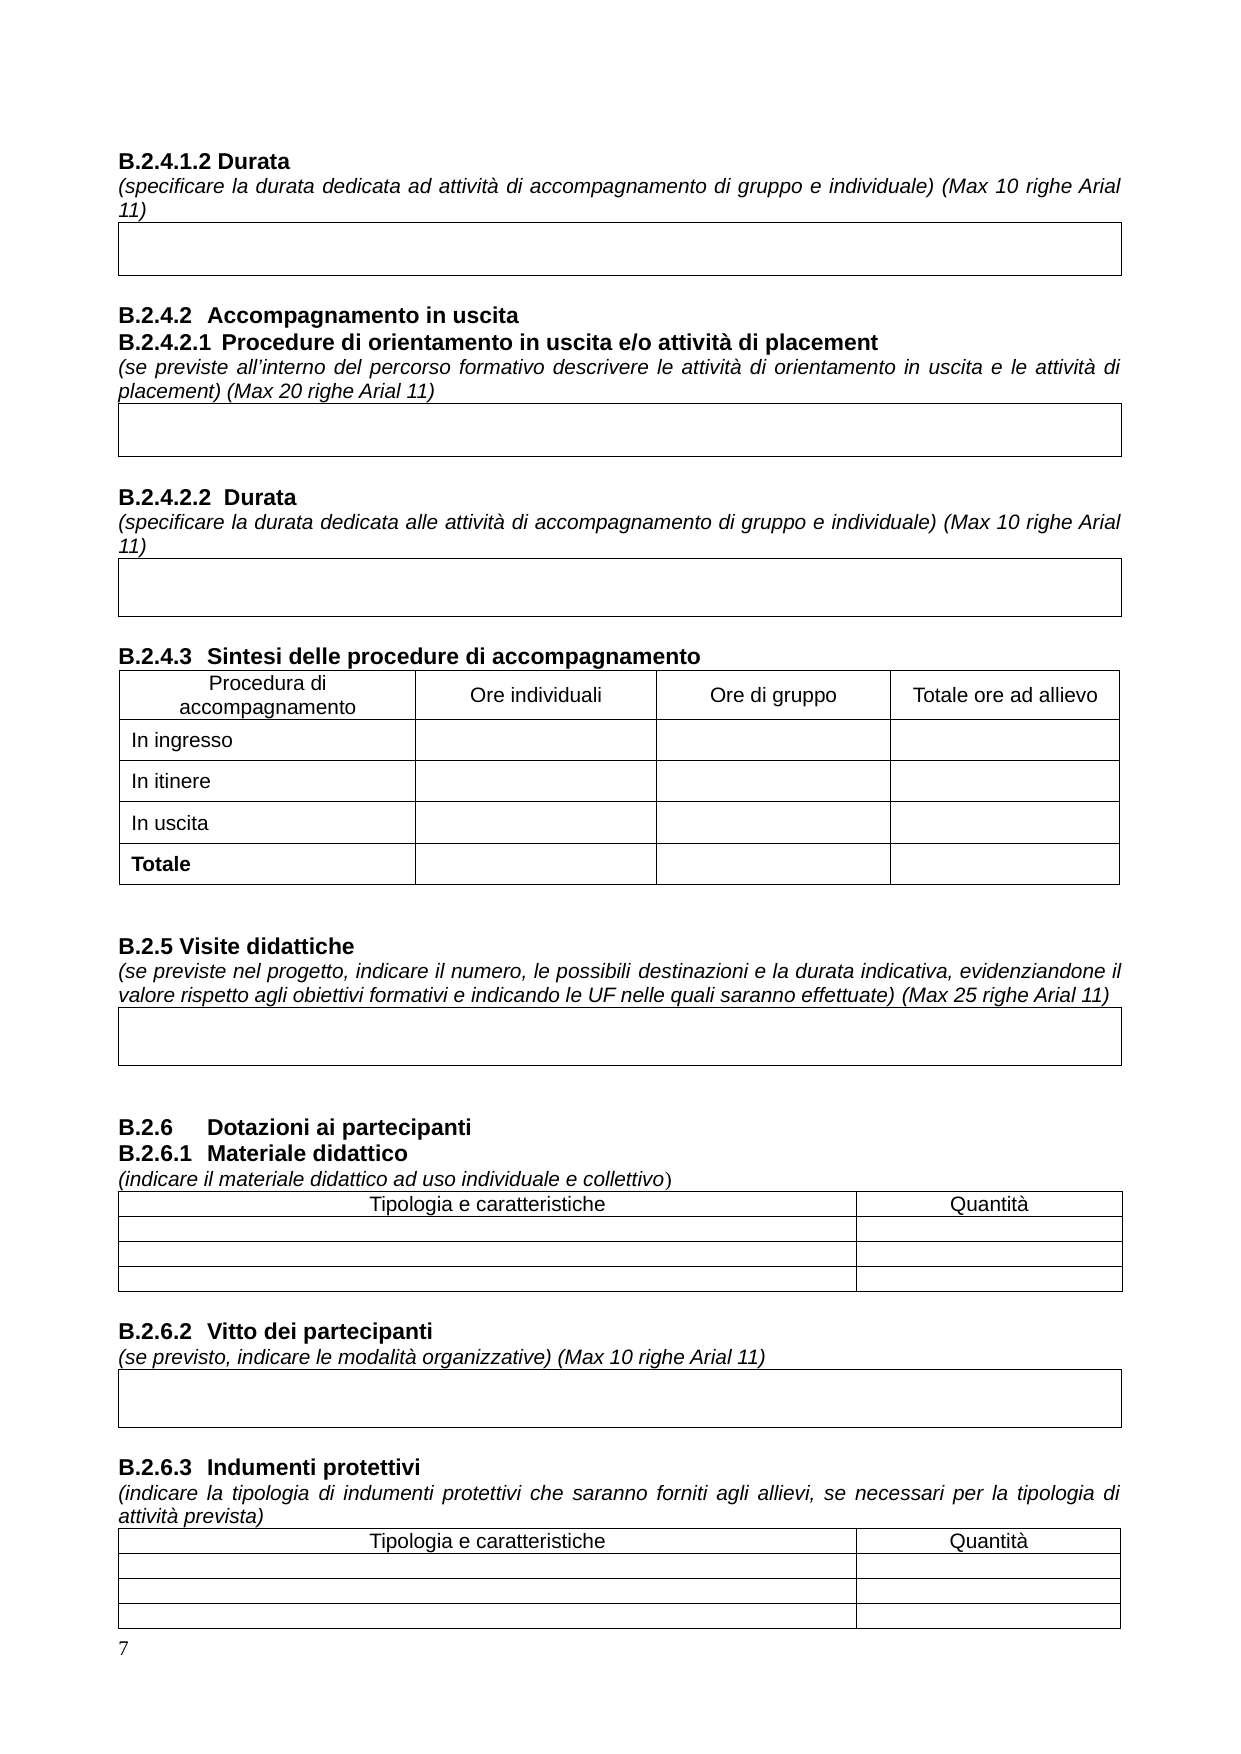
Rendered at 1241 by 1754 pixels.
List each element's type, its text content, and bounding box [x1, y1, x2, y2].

table_cell [891, 761, 1119, 801]
text (indicare la tipologia di indumenti protettivi che saranno forniti agli allievi, se necessari per la tipologia di attività prevista) [118, 1480, 1122, 1528]
table_cell [857, 1242, 1122, 1266]
table_header Ore di gruppo [657, 671, 890, 718]
text B.2.6.3 Indumenti protettivi [118, 1454, 1122, 1480]
table_header Quantità [857, 1529, 1120, 1553]
table_cell [119, 1217, 856, 1241]
table_header Tipologia e caratteristiche [119, 1529, 856, 1553]
table_cell [416, 720, 656, 760]
text B.2.6 Dotazioni ai partecipanti [118, 1114, 1122, 1140]
table_cell [119, 1579, 856, 1603]
table_cell [119, 1554, 856, 1578]
table_cell [119, 1267, 856, 1291]
table_cell [657, 761, 890, 801]
text B.2.4.2.2 Durata [118, 484, 1122, 510]
table_cell [891, 844, 1119, 884]
text (se previsto, indicare le modalità organizzative) (Max 10 righe Arial 11) [118, 1345, 1122, 1369]
table_header Tipologia e caratteristiche [119, 1192, 856, 1216]
table_cell [657, 802, 890, 843]
table_cell [119, 1604, 856, 1628]
text (indicare il materiale didattico ad uso individuale e collettivo) [118, 1167, 1122, 1191]
table_cell [119, 1242, 856, 1266]
table_cell [657, 844, 890, 884]
table_cell [891, 802, 1119, 843]
table_cell [857, 1554, 1120, 1578]
text (specificare la durata dedicata ad attività di accompagnamento di gruppo e individuale) (Max 10 righe Arial 11) [118, 174, 1122, 222]
table_cell [416, 802, 656, 843]
table_cell [416, 761, 656, 801]
text B.2.4.2.1 Procedure di orientamento in uscita e/o attività di placement [118, 329, 1122, 355]
text B.2.4.1.2 Durata [118, 148, 1122, 174]
text (se previste nel progetto, indicare il numero, le possibili destinazioni e la durata indicativa, evidenziandone il valore rispetto agli obiettivi formativi e indicando le UF nelle quali saranno effettuate) (Max 25 righe Arial 11) [118, 959, 1122, 1007]
table_header Ore individuali [416, 671, 656, 718]
table_header Quantità [857, 1192, 1122, 1216]
table_cell [857, 1217, 1122, 1241]
text (specificare la durata dedicata alle attività di accompagnamento di gruppo e individuale) (Max 10 righe Arial 11) [118, 510, 1122, 558]
table_cell [857, 1267, 1122, 1291]
text B.2.6.2 Vitto dei partecipanti [118, 1318, 1122, 1345]
table_cell [891, 720, 1119, 760]
text B.2.4.2 Accompagnamento in uscita [118, 302, 1122, 329]
table_cell [857, 1579, 1120, 1603]
table_cell [657, 720, 890, 760]
table_header Procedura di accompagnamento [120, 671, 415, 718]
table_cell Totale [120, 844, 415, 884]
table_cell In uscita [120, 802, 415, 843]
table_header Totale ore ad allievo [891, 671, 1119, 718]
text B.2.4.3 Sintesi delle procedure di accompagnamento [118, 643, 1122, 669]
table_cell In ingresso [120, 720, 415, 760]
table_cell [857, 1604, 1120, 1628]
table_cell In itinere [120, 761, 415, 801]
text (se previste all’interno del percorso formativo descrivere le attività di orientamento in uscita e le attività di placement) (Max 20 righe Arial 11) [118, 355, 1122, 403]
text B.2.6.1 Materiale didattico [118, 1140, 1122, 1167]
text B.2.5 Visite didattiche [118, 933, 1122, 959]
table_cell [416, 844, 656, 884]
